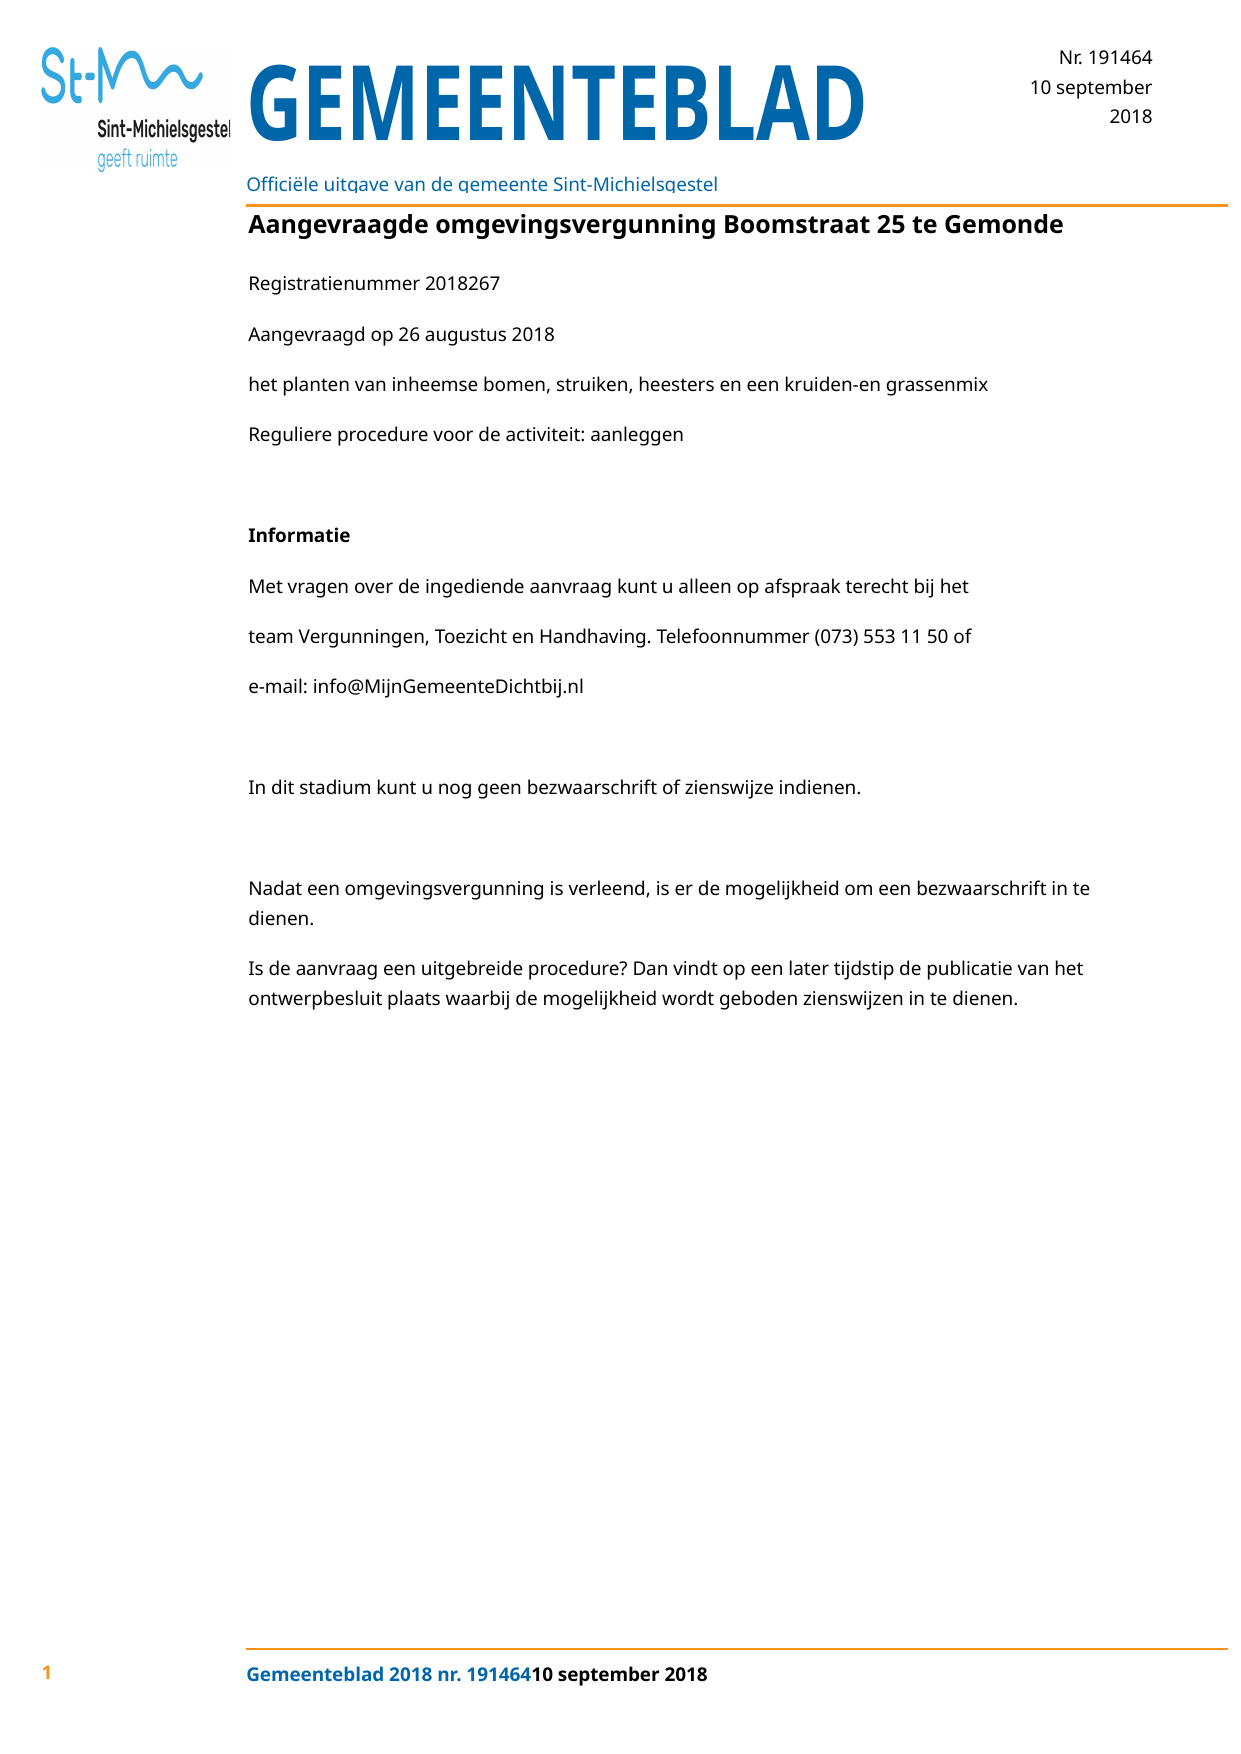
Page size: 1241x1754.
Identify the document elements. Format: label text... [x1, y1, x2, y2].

text het planten van inheemse bomen, struiken, heesters en een kruiden-en grassenmix [248, 371, 1152, 397]
text Aangevraagd op 26 augustus 2018 [248, 321, 1152, 346]
text In dit stadium kunt u nog geen bezwaarschrift of zienswijze indienen. [248, 774, 1152, 800]
text Met vragen over de ingediende aanvraag kunt u alleen op afspraak terecht bij het [248, 573, 1152, 598]
text team Vergunningen, Toezicht en Handhaving. Telefoonnummer (073) 553 11 50 of [248, 623, 1152, 649]
text Reguliere procedure voor de activiteit: aanleggen [248, 422, 1152, 447]
text Is de aanvraag een uitgebreide procedure? Dan vindt op een later tijdstip de publicatie van het ontwerpbesluit plaats waarbij de mogelijkheid wordt geboden zienswijzen in te dienen. [248, 955, 1152, 1011]
text Aangevraagde omgevingsvergunning Boomstraat 25 te Gemonde [248, 207, 1152, 241]
picture [41, 47, 231, 172]
text Registratienummer 2018267 [248, 270, 1152, 296]
text Informatie [248, 522, 1152, 548]
text Nadat een omgevingsvergunning is verleend, is er de mogelijkheid om een bezwaarschrift in te dienen. [248, 875, 1152, 931]
text e-mail: info@MijnGemeenteDichtbij.nl [248, 674, 1152, 699]
